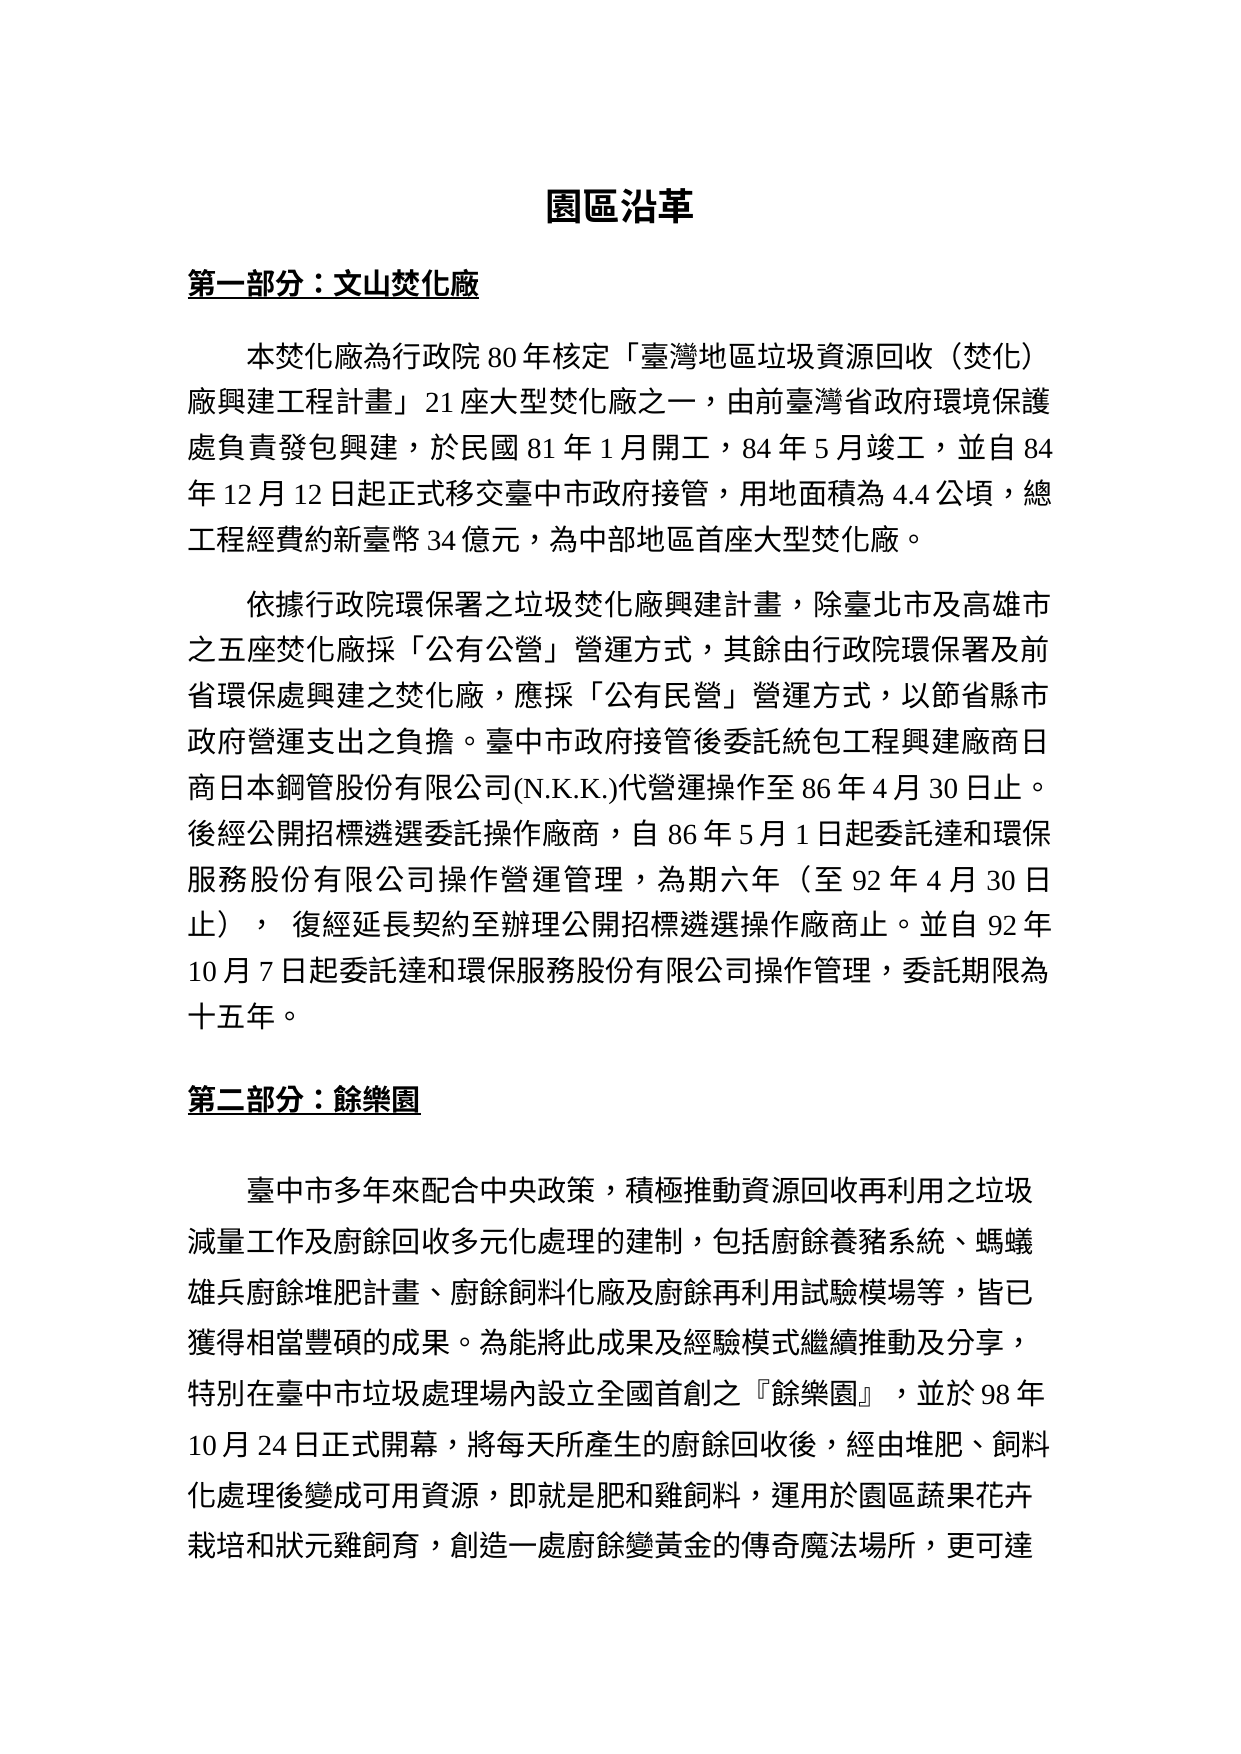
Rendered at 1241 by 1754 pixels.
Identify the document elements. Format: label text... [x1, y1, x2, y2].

text 本焚化廠為行政院80年核定「臺灣地區垃圾資源回收（焚化）廠興建工程計畫」21座大型焚化廠之一，由前臺灣省政府環境保護處負責發包興建，於民國81年1月開工，84年5月竣工，並自84年12月12日起正式移交臺中市政府接管，用地面積為4.4公頃，總工程經費約新臺幣34億元，為中部地區首座大型焚化廠。 [187, 330, 1053, 559]
text 依據行政院環保署之垃圾焚化廠興建計畫，除臺北市及高雄市之五座焚化廠採「公有公營」營運方式，其餘由行政院環保署及前省環保處興建之焚化廠，應採「公有民營」營運方式，以節省縣市政府營運支出之負擔。臺中市政府接管後委託統包工程興建廠商日商日本鋼管股份有限公司(N.K.K.)代營運操作至86年4月30日止。後經公開招標遴選委託操作廠商，自86年5月1日起委託達和環保服務股份有限公司操作營運管理，為期六年（至92年4月30日止）， 復經延長契約至辦理公開招標遴選操作廠商止。並自92年10月7日起委託達和環保服務股份有限公司操作管理，委託期限為十五年。 [187, 578, 1053, 1037]
text 園區沿革 [187, 177, 1053, 231]
text 第二部分：餘樂園 [187, 1077, 1053, 1119]
text 臺中市多年來配合中央政策，積極推動資源回收再利用之垃圾減量工作及廚餘回收多元化處理的建制，包括廚餘養豬系統、螞蟻雄兵廚餘堆肥計畫、廚餘飼料化廠及廚餘再利用試驗模場等，皆已獲得相當豐碩的成果。為能將此成果及經驗模式繼續推動及分享，特別在臺中市垃圾處理場內設立全國首創之『餘樂園』，並於98年10月24日正式開幕，將每天所產生的廚餘回收後，經由堆肥、飼料化處理後變成可用資源，即就是肥和雞飼料，運用於園區蔬果花卉栽培和狀元雞飼育，創造一處廚餘變黃金的傳奇魔法場所，更可達 [187, 1168, 1053, 1565]
text 第一部分：文山焚化廠 [187, 261, 1053, 303]
